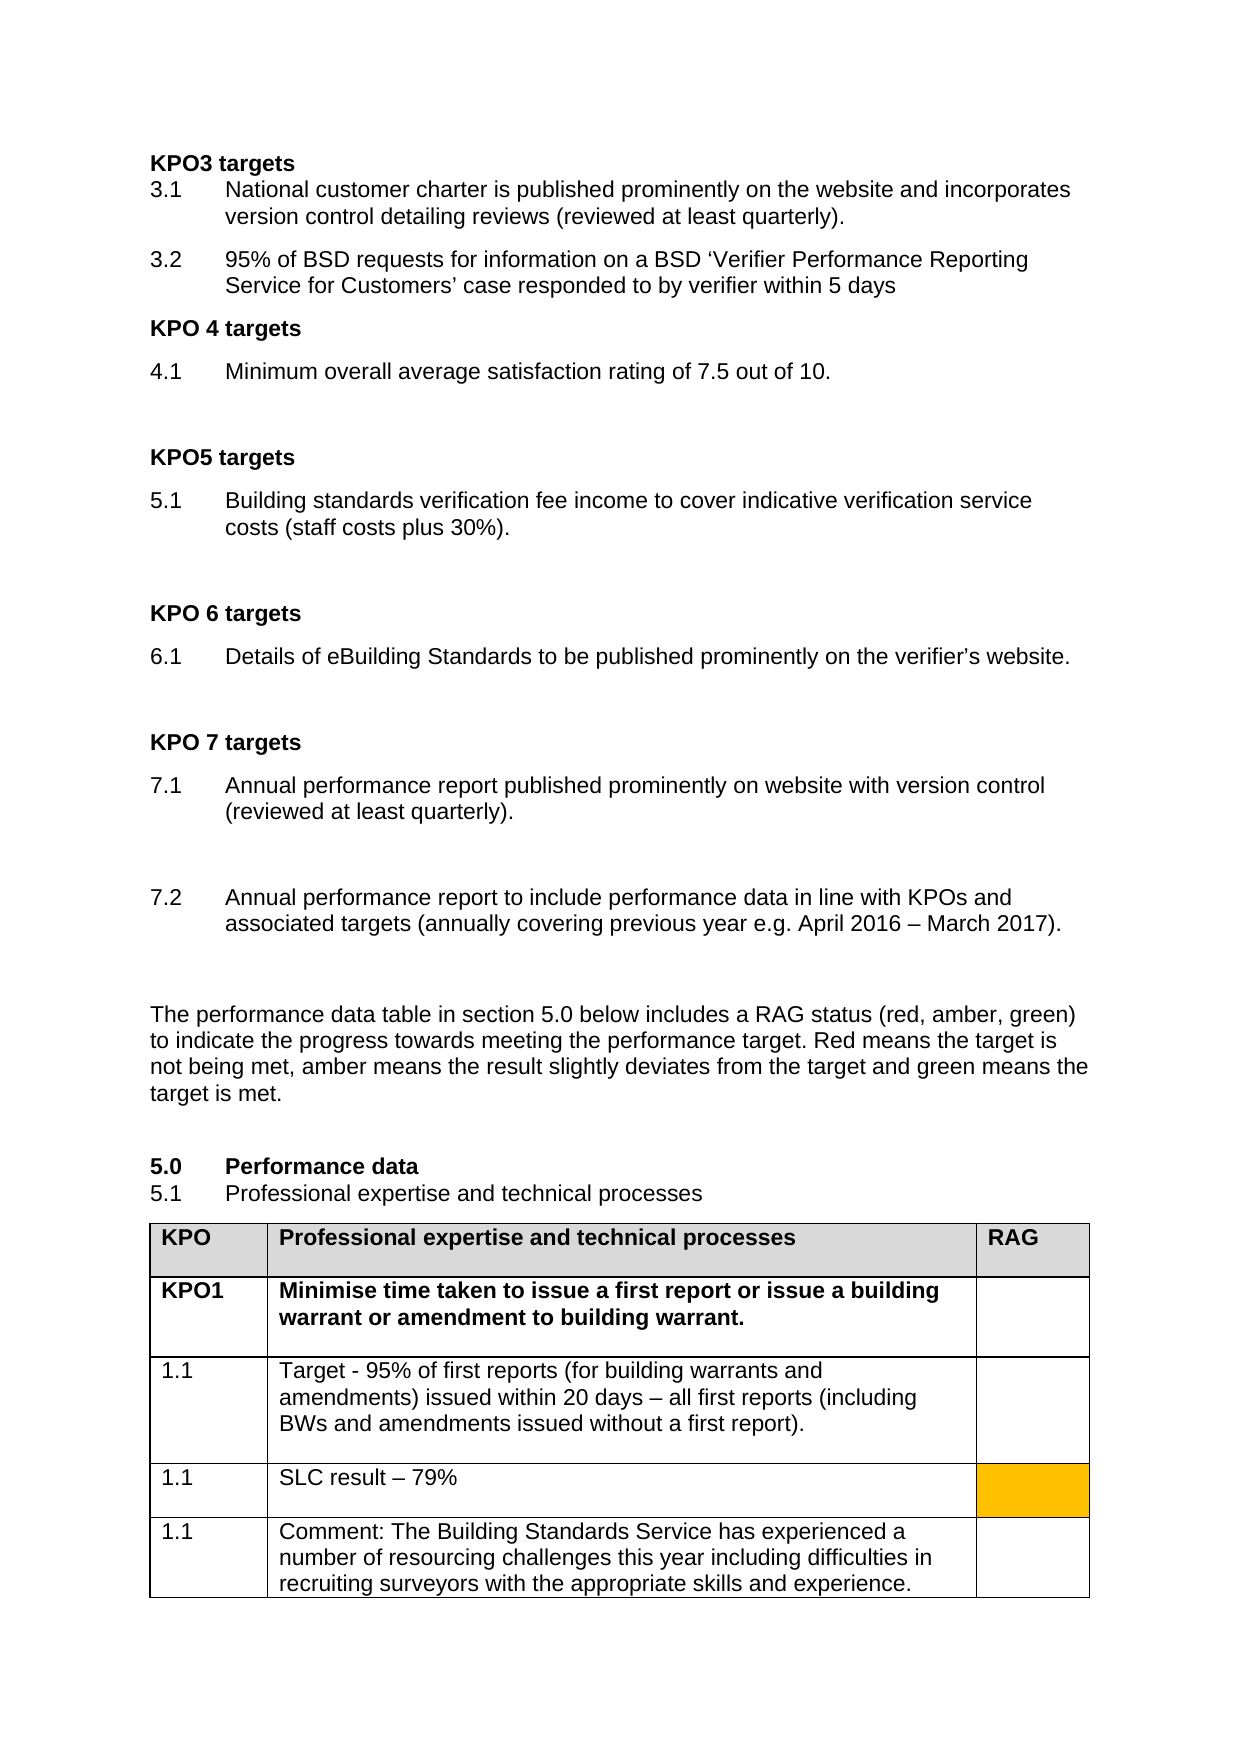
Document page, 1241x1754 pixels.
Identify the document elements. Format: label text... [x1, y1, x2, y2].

table_cell [977, 1278, 1089, 1356]
table_header Professional expertise and technical processes [268, 1224, 976, 1276]
table_cell 1.1 [151, 1518, 267, 1597]
table_cell SLC result – 79% [268, 1464, 976, 1517]
table_cell 1.1 [151, 1464, 267, 1517]
list 5.1 Building standards verification fee income to cover indicative verification service costs (staff costs plus 30%). [150, 487, 1090, 540]
list KPO5 targets [150, 444, 1090, 471]
text 3.1 National customer charter is published prominently on the website and incorporates version control detailing reviews (reviewed at least quarterly). [150, 176, 1090, 229]
list 7.1 Annual performance report published prominently on website with version control (reviewed at least quarterly). [150, 772, 1090, 824]
table_cell 1.1 [151, 1358, 267, 1463]
subtitle 5.0 Performance data [150, 1153, 1090, 1179]
subtitle The performance data table in section 5.0 below includes a RAG status (red, amber, green) to indicate the progress towards meeting the performance target. Red means the target is not being met, amber means the result slightly deviates from the target and green means the target is met. [150, 1001, 1090, 1106]
text 3.2 95% of BSD requests for information on a BSD ‘Verifier Performance Reporting Service for Customers’ case responded to by verifier within 5 days [150, 246, 1090, 298]
table_cell [977, 1464, 1089, 1517]
list 7.2 Annual performance report to include performance data in line with KPOs and associated targets (annually covering previous year e.g. April 2016 – March 2017). [150, 884, 1090, 937]
list 6.1 Details of eBuilding Standards to be published prominently on the verifier’s website. [150, 643, 1090, 669]
list KPO3 targets [150, 150, 1090, 176]
text 5.1 Professional expertise and technical processes [150, 1179, 1090, 1206]
table_cell [977, 1518, 1089, 1597]
list KPO 6 targets [150, 599, 1090, 626]
list KPO 4 targets [150, 315, 1090, 341]
table_header RAG [977, 1224, 1089, 1276]
table_cell KPO1 [151, 1278, 267, 1356]
list KPO 7 targets [150, 729, 1090, 755]
table_header KPO [151, 1224, 267, 1276]
table_cell Target - 95% of first reports (for building warrants and amendments) issued within 20 days – all first reports (including BWs and amendments issued without a first report). [268, 1358, 976, 1463]
table_cell Minimise time taken to issue a first report or issue a building warrant or amendment to building warrant. [268, 1278, 976, 1356]
table_cell Comment: The Building Standards Service has experienced a number of resourcing challenges this year including difficulties in recruiting surveyors with the appropriate skills and experience. [268, 1518, 976, 1597]
table_cell [977, 1358, 1089, 1463]
list 4.1 Minimum overall average satisfaction rating of 7.5 out of 10. [150, 358, 1090, 384]
